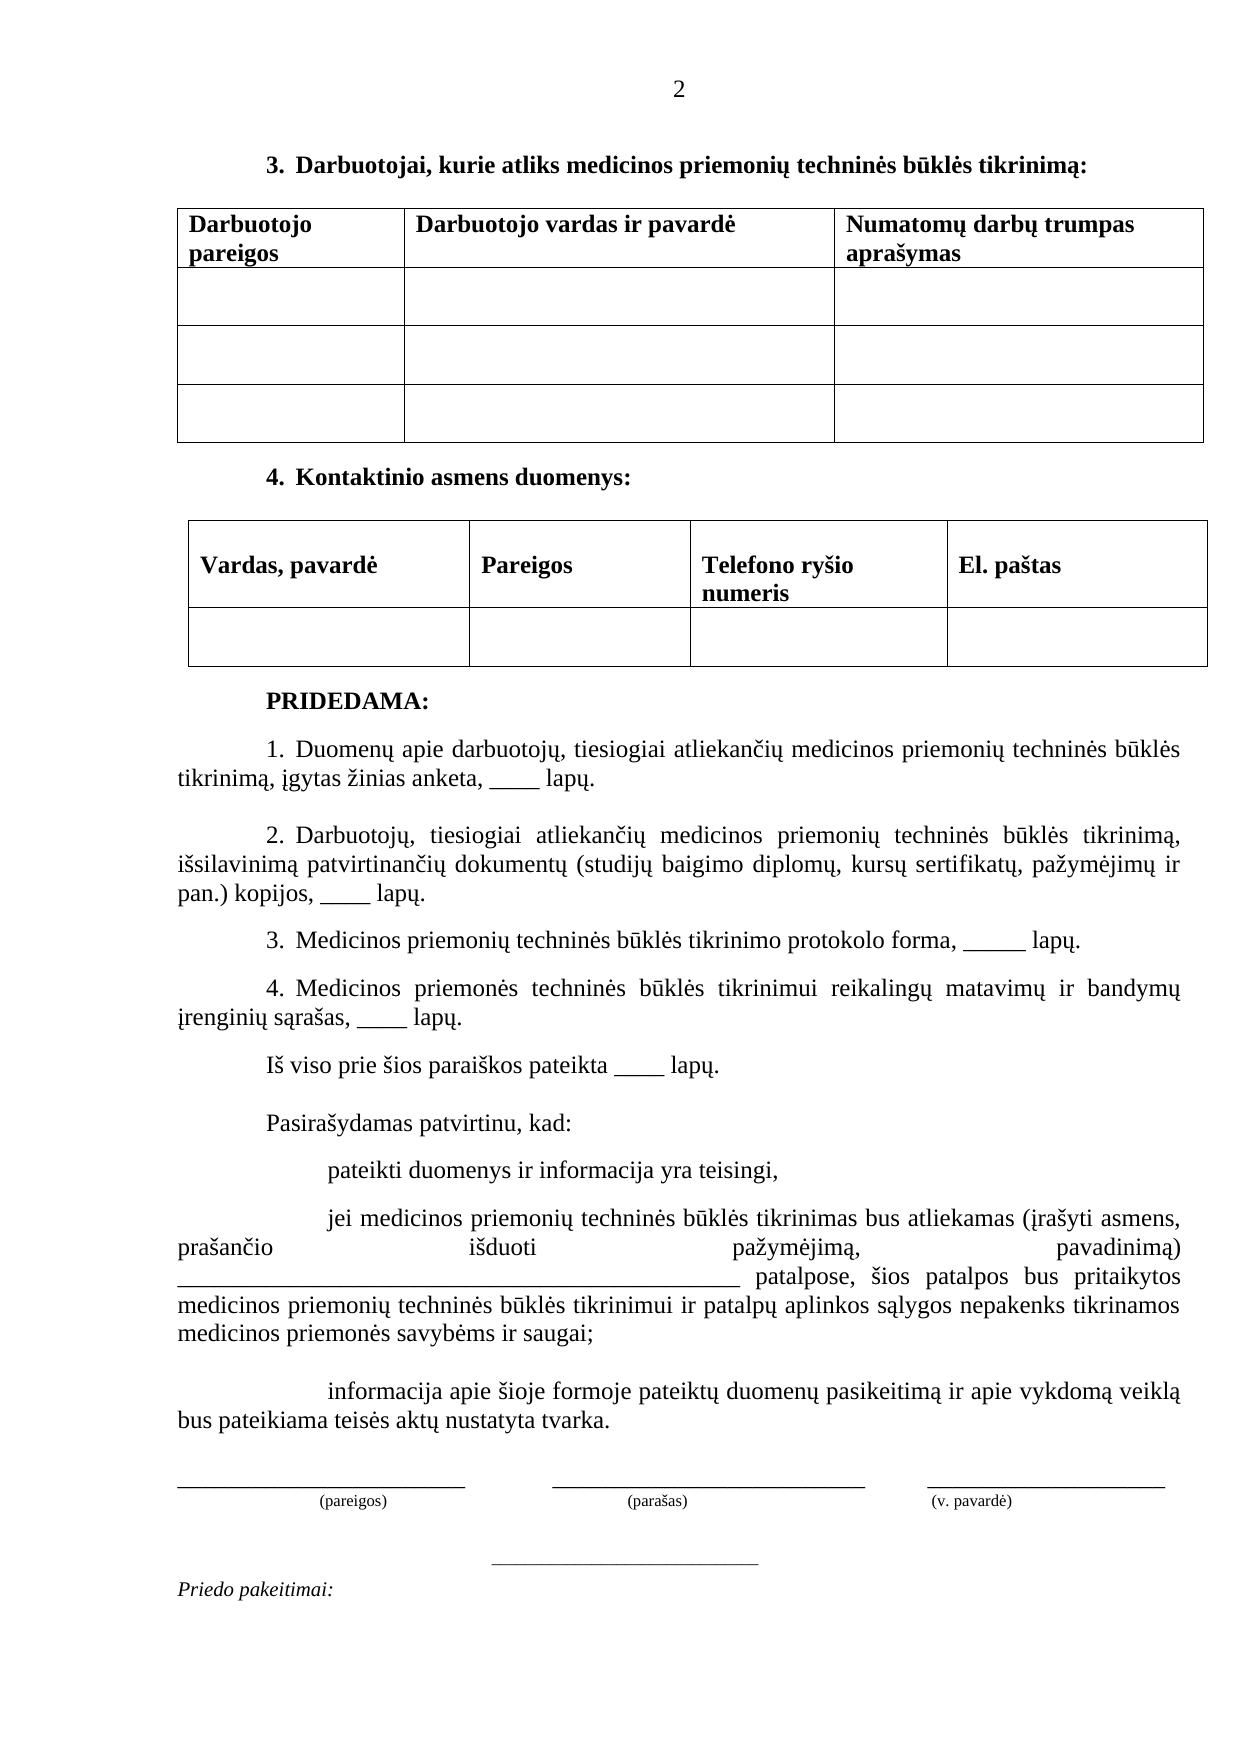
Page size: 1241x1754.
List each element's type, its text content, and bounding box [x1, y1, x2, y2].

table_cell [178, 326, 404, 384]
table_header Darbuotojo pareigos [178, 209, 404, 267]
text 3. Medicinos priemonių techninės būklės tikrinimo protokolo forma, _____ lapų. [177, 926, 1181, 954]
table_cell [835, 385, 1203, 442]
table_header Telefono ryšio numeris [691, 521, 947, 607]
text Pasirašydamas patvirtinu, kad: [177, 1108, 1181, 1136]
text 1. Duomenų apie darbuotojų, tiesiogiai atliekančių medicinos priemonių techninės būklės tikrinimą, įgytas žinias anketa, ____ lapų. [177, 734, 1181, 791]
table_cell [405, 268, 834, 325]
text 4. Kontaktinio asmens duomenys: [177, 462, 1181, 491]
table_cell [405, 385, 834, 442]
text Iš viso prie šios paraiškos pateikta ____ lapų. [177, 1050, 1181, 1079]
text Priedo pakeitimai: [177, 1577, 1181, 1601]
text  pateikti duomenys ir informacija yra teisingi, [177, 1156, 1181, 1184]
table_cell [178, 268, 404, 325]
table_cell [405, 326, 834, 384]
table_cell [470, 608, 690, 666]
text 2. Darbuotojų, tiesiogiai atliekančių medicinos priemonių techninės būklės tikrinimą, išsilavinimą patvirtinančių dokumentų (studijų baigimo diplomų, kursų sertifikatų, pažymėjimų ir pan.) kopijos, ____ lapų. [177, 820, 1181, 906]
table_cell [691, 608, 947, 666]
text PRIDEDAMA: [177, 686, 1181, 715]
text (pareigos) (parašas) (v. pavardė) [177, 1491, 1181, 1520]
text _______________________ _________________________ ___________________ [177, 1462, 1181, 1491]
table_cell [835, 268, 1203, 325]
text  informacija apie šioje formoje pateiktų duomenų pasikeitimą ir apie vykdomą veiklą bus pateikiama teisės aktų nustatyta tvarka. [177, 1376, 1181, 1433]
text 3. Darbuotojai, kurie atliks medicinos priemonių techninės būklės tikrinimą: [177, 151, 1181, 179]
text ________________________________ [177, 1548, 1181, 1577]
table_header Darbuotojo vardas ir pavardė [405, 209, 834, 267]
table_cell [189, 608, 469, 666]
table_cell [178, 385, 404, 442]
table_cell [835, 326, 1203, 384]
table_header Numatomų darbų trumpas aprašymas [835, 209, 1203, 267]
table_cell [948, 608, 1207, 666]
text  jei medicinos priemonių techninės būklės tikrinimas bus atliekamas (įrašyti asmens, prašančio išduoti pažymėjimą, pavadinimą) _____________________________________________ patalpose, šios patalpos bus pritaikytos medicinos priemonių techninės būklės tikrinimui ir patalpų aplinkos sąlygos nepakenks tikrinamos medicinos priemonės savybėms ir saugai; [177, 1203, 1181, 1347]
text 4. Medicinos priemonės techninės būklės tikrinimui reikalingų matavimų ir bandymų įrenginių sąrašas, ____ lapų. [177, 973, 1181, 1031]
table_header Vardas, pavardė [189, 521, 469, 607]
table_header El. paštas [948, 521, 1207, 607]
table_header Pareigos [470, 521, 690, 607]
